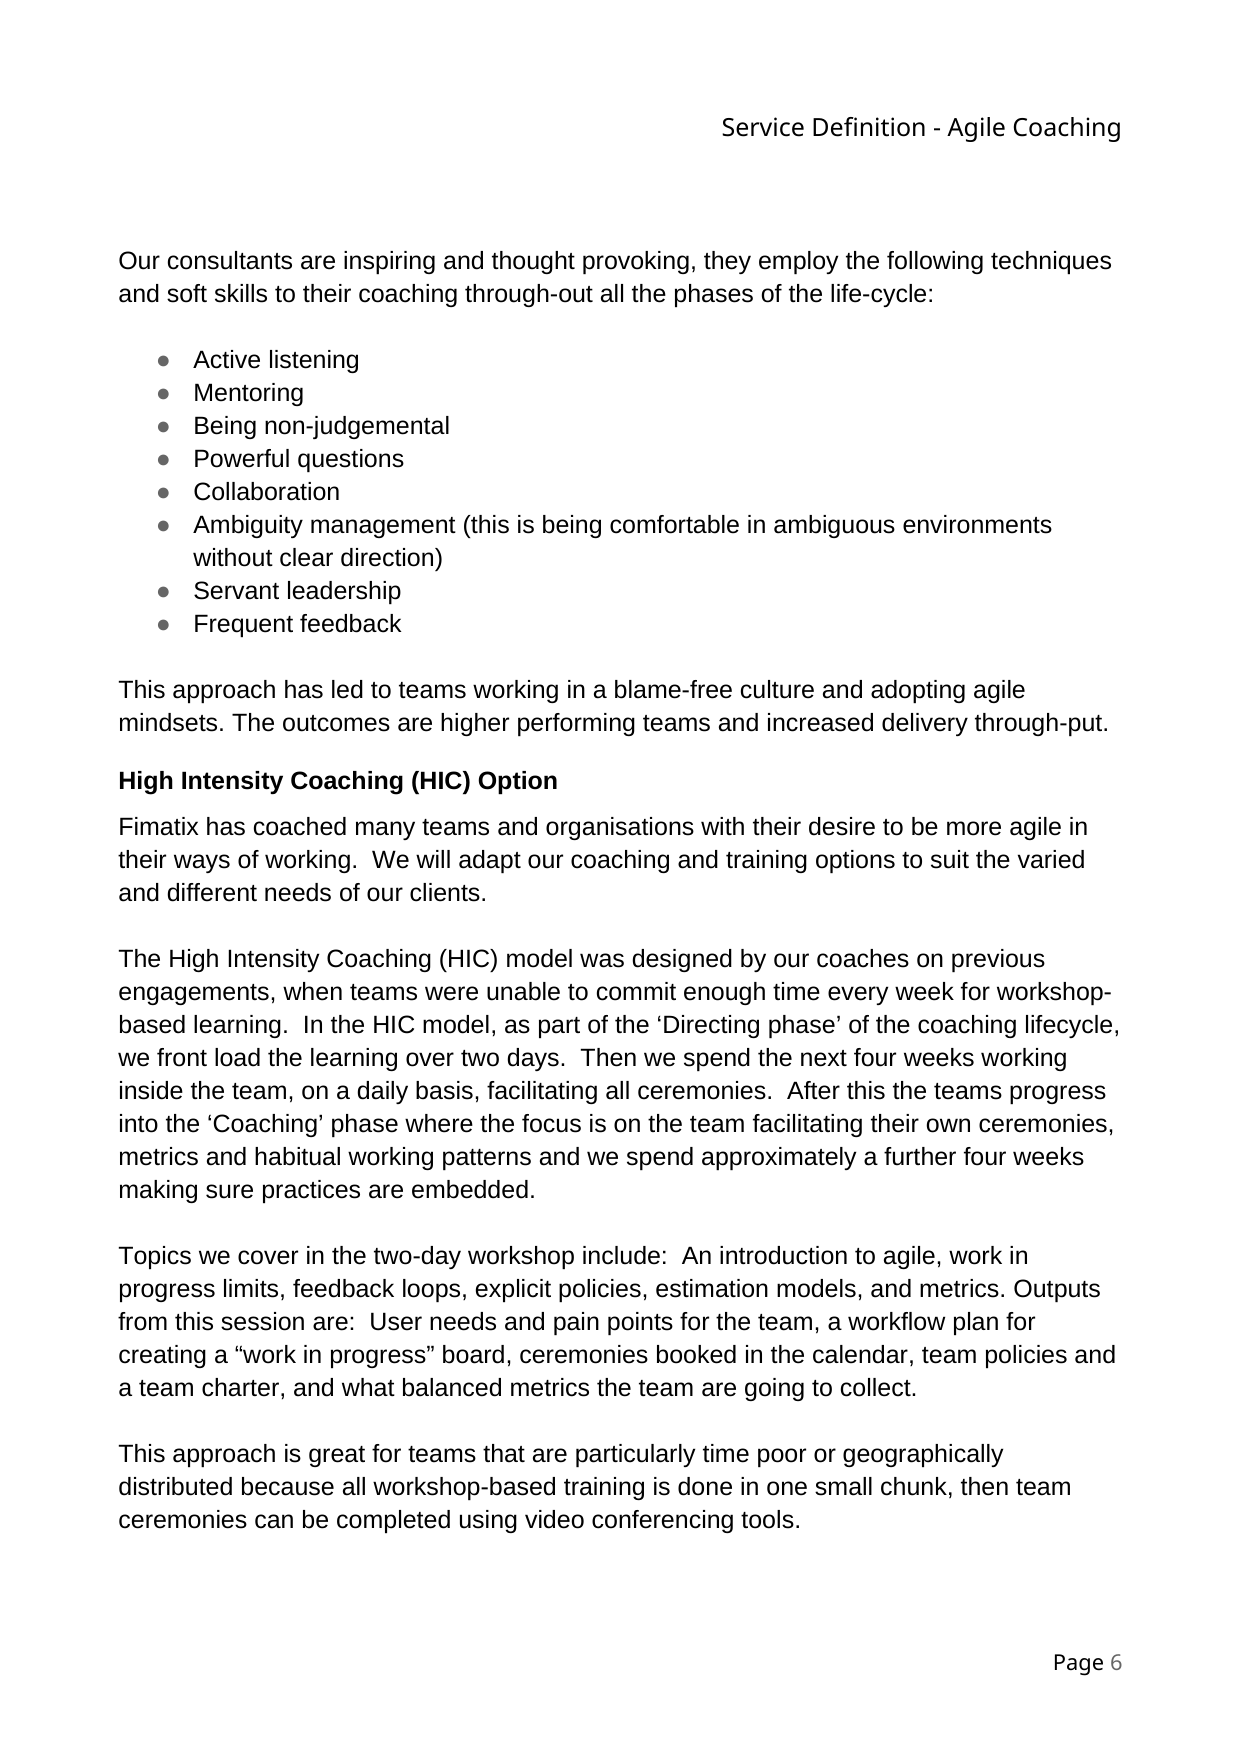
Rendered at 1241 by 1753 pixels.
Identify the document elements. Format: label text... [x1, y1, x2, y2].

list Active listening [156, 345, 1122, 374]
text This approach is great for teams that are particularly time poor or geographically distributed because all workshop-based training is done in one small chunk, then team ceremonies can be completed using video conferencing tools. [118, 1439, 1122, 1534]
list Mentoring [156, 378, 1122, 407]
list Servant leadership [156, 576, 1122, 605]
list Frequent feedback [156, 609, 1122, 638]
list Powerful questions [156, 444, 1122, 473]
list Collaboration [156, 477, 1122, 506]
subtitle High Intensity Coaching (HIC) Option [118, 766, 1122, 795]
text Topics we cover in the two-day workshop include: An introduction to agile, work in progress limits, feedback loops, explicit policies, estimation models, and metrics. Outputs from this session are: User needs and pain points for the team, a workflow plan for creating a “work in progress” board, ceremonies booked in the calendar, team policies and a team charter, and what balanced metrics the team are going to collect. [118, 1241, 1122, 1402]
list Being non-judgemental [156, 411, 1122, 440]
list Ambiguity management (this is being comfortable in ambiguous environments without clear direction) [156, 510, 1122, 572]
text The High Intensity Coaching (HIC) model was designed by our coaches on previous engagements, when teams were unable to commit enough time every week for workshop-based learning. In the HIC model, as part of the ‘Directing phase’ of the coaching lifecycle, we front load the learning over two days. Then we spend the next four weeks working inside the team, on a daily basis, facilitating all ceremonies. After this the teams progress into the ‘Coaching’ phase where the focus is on the team facilitating their own ceremonies, metrics and habitual working patterns and we spend approximately a further four weeks making sure practices are embedded. [118, 944, 1122, 1204]
text Fimatix has coached many teams and organisations with their desire to be more agile in their ways of working. We will adapt our coaching and training options to suit the varied and different needs of our clients. [118, 812, 1122, 906]
text Our consultants are inspiring and thought provoking, they employ the following techniques and soft skills to their coaching through-out all the phases of the life-cycle: [118, 246, 1122, 308]
text This approach has led to teams working in a blame-free culture and adopting agile mindsets. The outcomes are higher performing teams and increased delivery through-put. [118, 675, 1122, 737]
